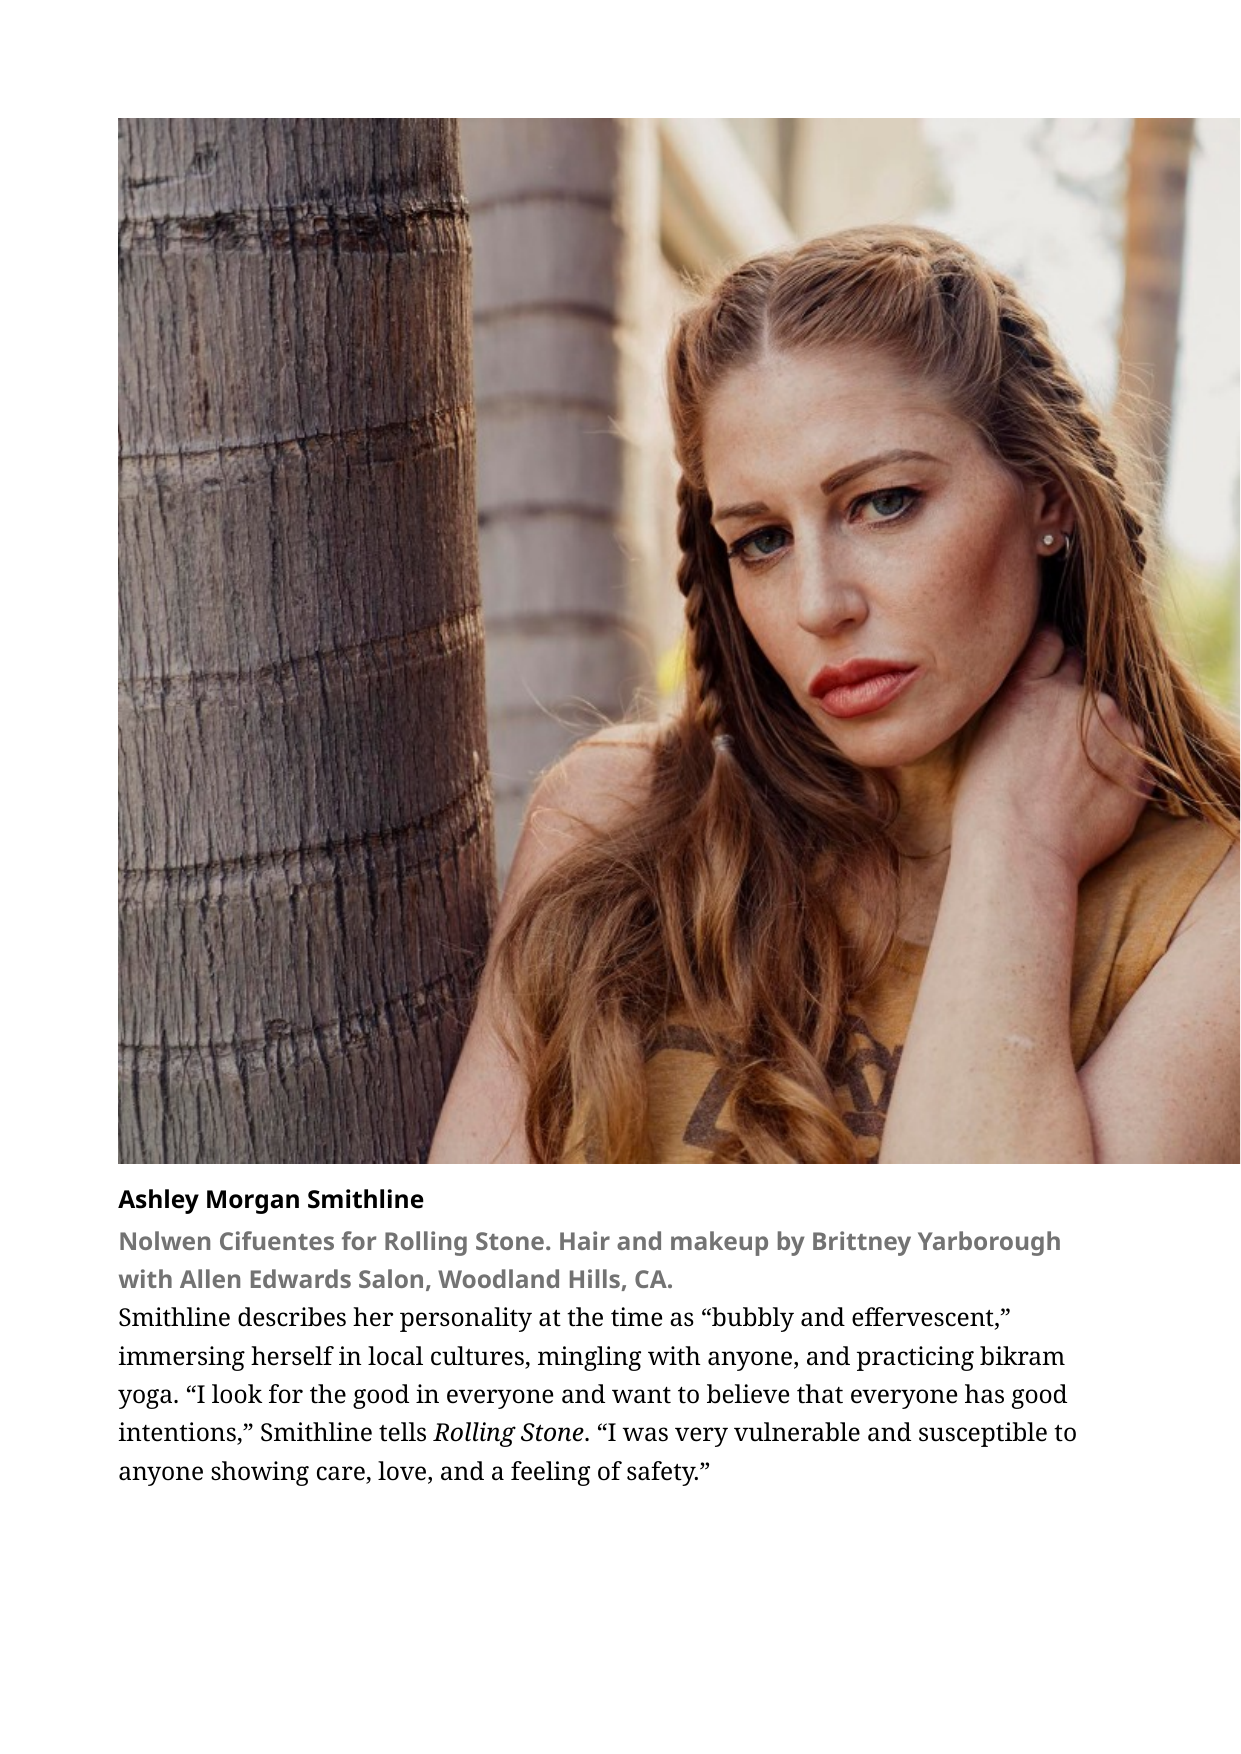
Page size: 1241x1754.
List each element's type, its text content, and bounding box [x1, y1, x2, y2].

text Smithline describes her personality at the time as “bubbly and effervescent,” immersing herself in local cultures, mingling with anyone, and practicing bikram yoga. “I look for the good in everyone and want to believe that everyone has good intentions,” Smithline tells Rolling Stone. “I was very vulnerable and susceptible to anyone showing care, love, and a feeling of safety.” [118, 1301, 1122, 1487]
text Nolwen Cifuentes for Rolling Stone. Hair and makeup by Brittney Yarborough with Allen Edwards Salon, Woodland Hills, CA. [118, 1224, 1122, 1296]
picture [118, 118, 1241, 1164]
text Ashley Morgan Smithline [118, 1182, 1122, 1216]
